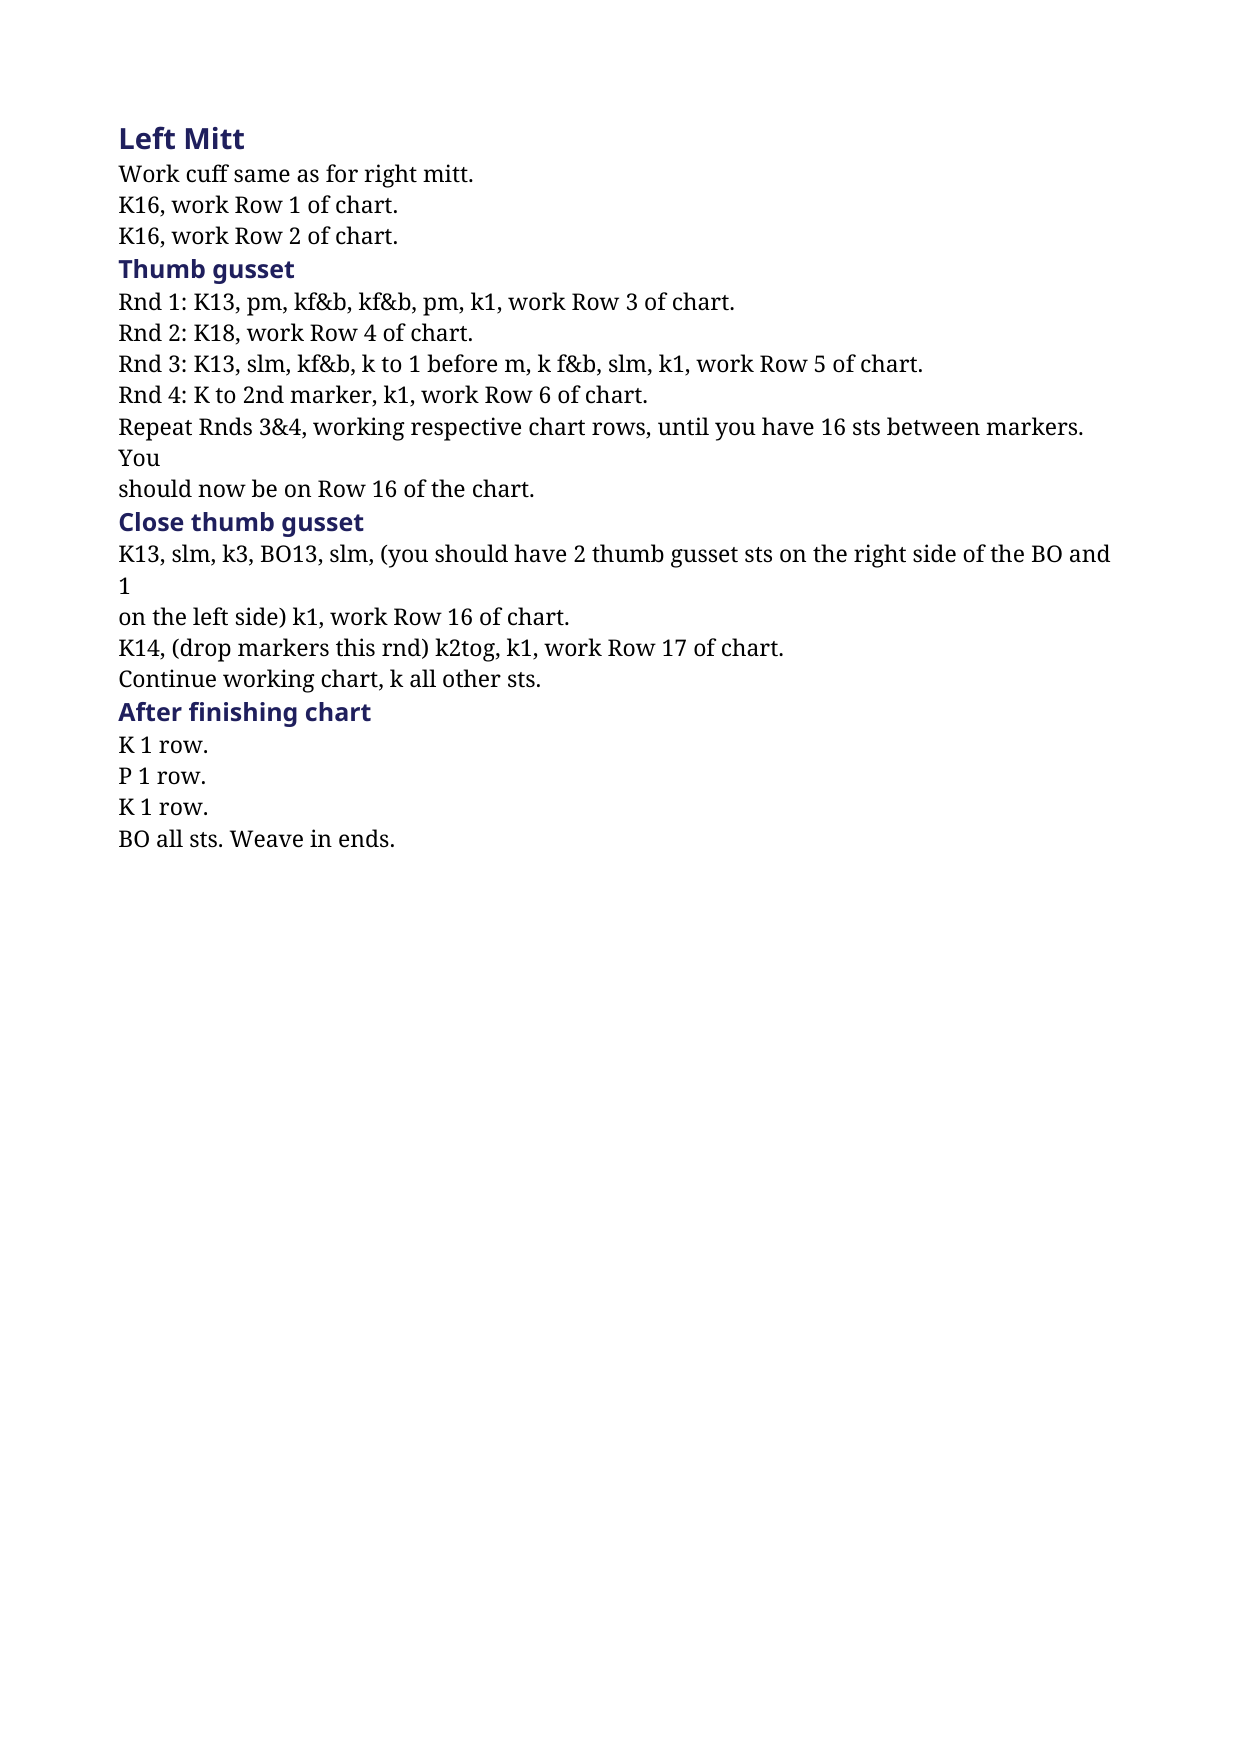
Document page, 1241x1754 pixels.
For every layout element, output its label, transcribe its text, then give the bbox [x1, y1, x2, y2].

text Rnd 2: K18, work Row 4 of chart. [118, 317, 1122, 348]
text Continue working chart, k all other sts. [118, 663, 1122, 695]
text BO all sts. Weave in ends. [118, 822, 1122, 854]
text K14, (drop markers this rnd) k2tog, k1, work Row 17 of chart. [118, 632, 1122, 663]
text K 1 row. [118, 729, 1122, 760]
text on the left side) k1, work Row 16 of chart. [118, 601, 1122, 632]
text K16, work Row 2 of chart. [118, 220, 1122, 252]
text K13, slm, k3, BO13, slm, (you should have 2 thumb gusset sts on the right side of the BO and 1 [118, 538, 1122, 601]
text K 1 row. [118, 791, 1122, 822]
text Rnd 3: K13, slm, kf&b, k to 1 before m, k f&b, slm, k1, work Row 5 of chart. [118, 348, 1122, 379]
text Rnd 1: K13, pm, kf&b, kf&b, pm, k1, work Row 3 of chart. [118, 286, 1122, 317]
text should now be on Row 16 of the chart. [118, 473, 1122, 504]
text Rnd 4: K to 2nd marker, k1, work Row 6 of chart. [118, 379, 1122, 411]
text Work cuff same as for right mitt. [118, 158, 1122, 189]
text K16, work Row 1 of chart. [118, 189, 1122, 220]
text Repeat Rnds 3&4, working respective chart rows, until you have 16 sts between markers. You [118, 411, 1122, 473]
text Close thumb gusset [118, 504, 1122, 538]
text Left Mitt [118, 118, 1122, 158]
text P 1 row. [118, 760, 1122, 791]
text After finishing chart [118, 695, 1122, 729]
text Thumb gusset [118, 252, 1122, 286]
